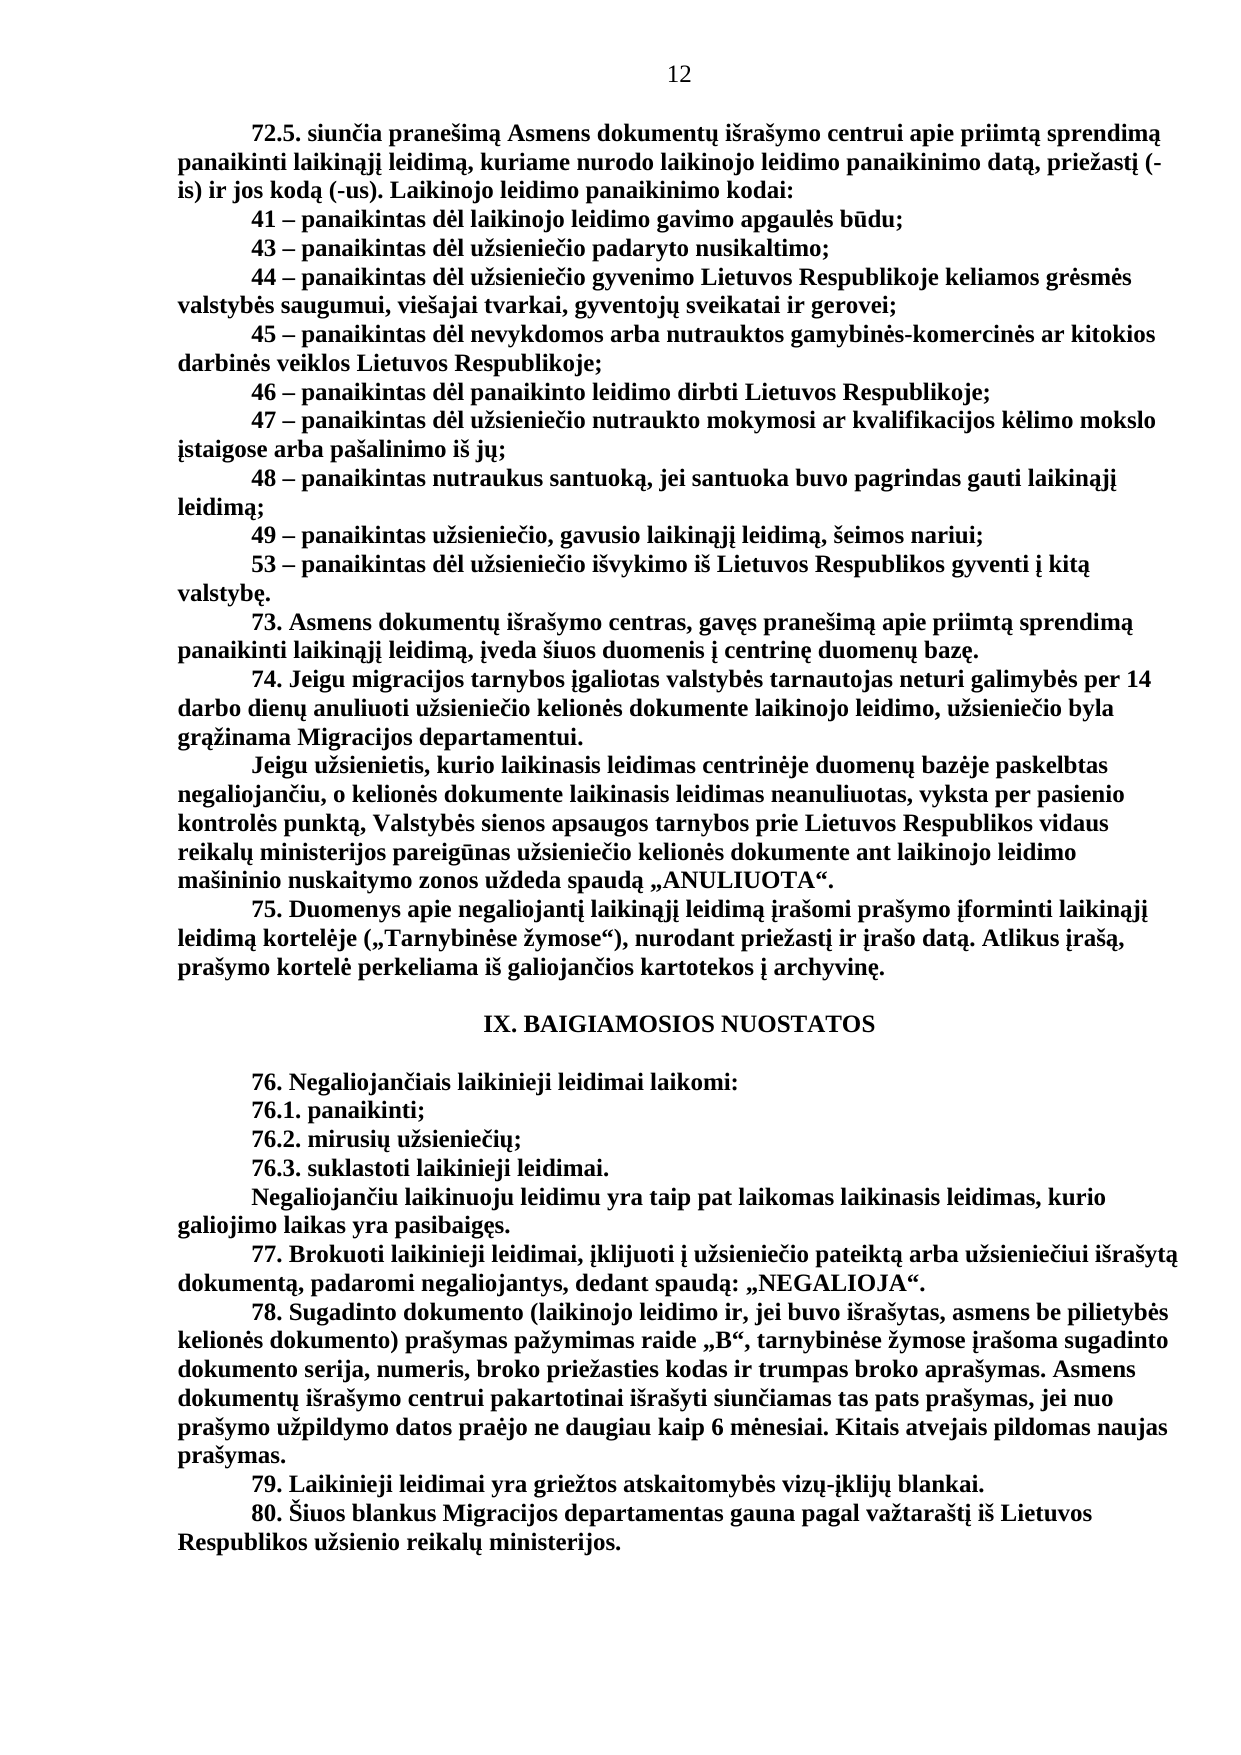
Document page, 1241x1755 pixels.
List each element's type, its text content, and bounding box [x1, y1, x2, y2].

text IX. BAIGIAMOSIOS NUOSTATOS [177, 1009, 1181, 1038]
text 80. Šiuos blankus Migracijos departamentas gauna pagal važtaraštį iš Lietuvos Respublikos užsienio reikalų ministerijos. [177, 1498, 1181, 1556]
text Jeigu užsienietis, kurio laikinasis leidimas centrinėje duomenų bazėje paskelbtas negaliojančiu, o kelionės dokumente laikinasis leidimas neanuliuotas, vyksta per pasienio kontrolės punktą, Valstybės sienos apsaugos tarnybos prie Lietuvos Respublikos vidaus reikalų ministerijos pareigūnas užsieniečio kelionės dokumente ant laikinojo leidimo mašininio nuskaitymo zonos uždeda spaudą „ANULIUOTA“. [177, 751, 1181, 894]
text 43 – panaikintas dėl užsieniečio padaryto nusikaltimo; [177, 233, 1181, 262]
text 76.3. suklastoti laikinieji leidimai. [177, 1153, 1181, 1182]
text 53 – panaikintas dėl užsieniečio išvykimo iš Lietuvos Respublikos gyventi į kitą valstybę. [177, 549, 1181, 607]
text 49 – panaikintas užsieniečio, gavusio laikinąjį leidimą, šeimos nariui; [177, 521, 1181, 549]
text 72.5. siunčia pranešimą Asmens dokumentų išrašymo centrui apie priimtą sprendimą panaikinti laikinąjį leidimą, kuriame nurodo laikinojo leidimo panaikinimo datą, priežastį (-is) ir jos kodą (-us). Laikinojo leidimo panaikinimo kodai: [177, 118, 1181, 204]
text 73. Asmens dokumentų išrašymo centras, gavęs pranešimą apie priimtą sprendimą panaikinti laikinąjį leidimą, įveda šiuos duomenis į centrinę duomenų bazę. [177, 607, 1181, 664]
text 76.2. mirusių užsieniečių; [177, 1124, 1181, 1153]
text 41 – panaikintas dėl laikinojo leidimo gavimo apgaulės būdu; [177, 204, 1181, 233]
text 76. Negaliojančiais laikinieji leidimai laikomi: [177, 1067, 1181, 1096]
text 44 – panaikintas dėl užsieniečio gyvenimo Lietuvos Respublikoje keliamos grėsmės valstybės saugumui, viešajai tvarkai, gyventojų sveikatai ir gerovei; [177, 262, 1181, 319]
text 48 – panaikintas nutraukus santuoką, jei santuoka buvo pagrindas gauti laikinąjį leidimą; [177, 463, 1181, 521]
text 77. Brokuoti laikinieji leidimai, įklijuoti į užsieniečio pateiktą arba užsieniečiui išrašytą dokumentą, padaromi negaliojantys, dedant spaudą: „NEGALIOJA“. [177, 1239, 1181, 1297]
text Negaliojančiu laikinuoju leidimu yra taip pat laikomas laikinasis leidimas, kurio galiojimo laikas yra pasibaigęs. [177, 1182, 1181, 1239]
text 45 – panaikintas dėl nevykdomos arba nutrauktos gamybinės-komercinės ar kitokios darbinės veiklos Lietuvos Respublikoje; [177, 319, 1181, 377]
text 79. Laikinieji leidimai yra griežtos atskaitomybės vizų-įklijų blankai. [177, 1469, 1181, 1498]
text 75. Duomenys apie negaliojantį laikinąjį leidimą įrašomi prašymo įforminti laikinąjį leidimą kortelėje („Tarnybinėse žymose“), nurodant priežastį ir įrašo datą. Atlikus įrašą, prašymo kortelė perkeliama iš galiojančios kartotekos į archyvinę. [177, 894, 1181, 981]
text 78. Sugadinto dokumento (laikinojo leidimo ir, jei buvo išrašytas, asmens be pilietybės kelionės dokumento) prašymas pažymimas raide „B“, tarnybinėse žymose įrašoma sugadinto dokumento serija, numeris, broko priežasties kodas ir trumpas broko aprašymas. Asmens dokumentų išrašymo centrui pakartotinai išrašyti siunčiamas tas pats prašymas, jei nuo prašymo užpildymo datos praėjo ne daugiau kaip 6 mėnesiai. Kitais atvejais pildomas naujas prašymas. [177, 1297, 1181, 1469]
text 76.1. panaikinti; [177, 1096, 1181, 1124]
text 74. Jeigu migracijos tarnybos įgaliotas valstybės tarnautojas neturi galimybės per 14 darbo dienų anuliuoti užsieniečio kelionės dokumente laikinojo leidimo, užsieniečio byla grąžinama Migracijos departamentui. [177, 664, 1181, 751]
text 47 – panaikintas dėl užsieniečio nutraukto mokymosi ar kvalifikacijos kėlimo mokslo įstaigose arba pašalinimo iš jų; [177, 406, 1181, 463]
text 46 – panaikintas dėl panaikinto leidimo dirbti Lietuvos Respublikoje; [177, 377, 1181, 406]
